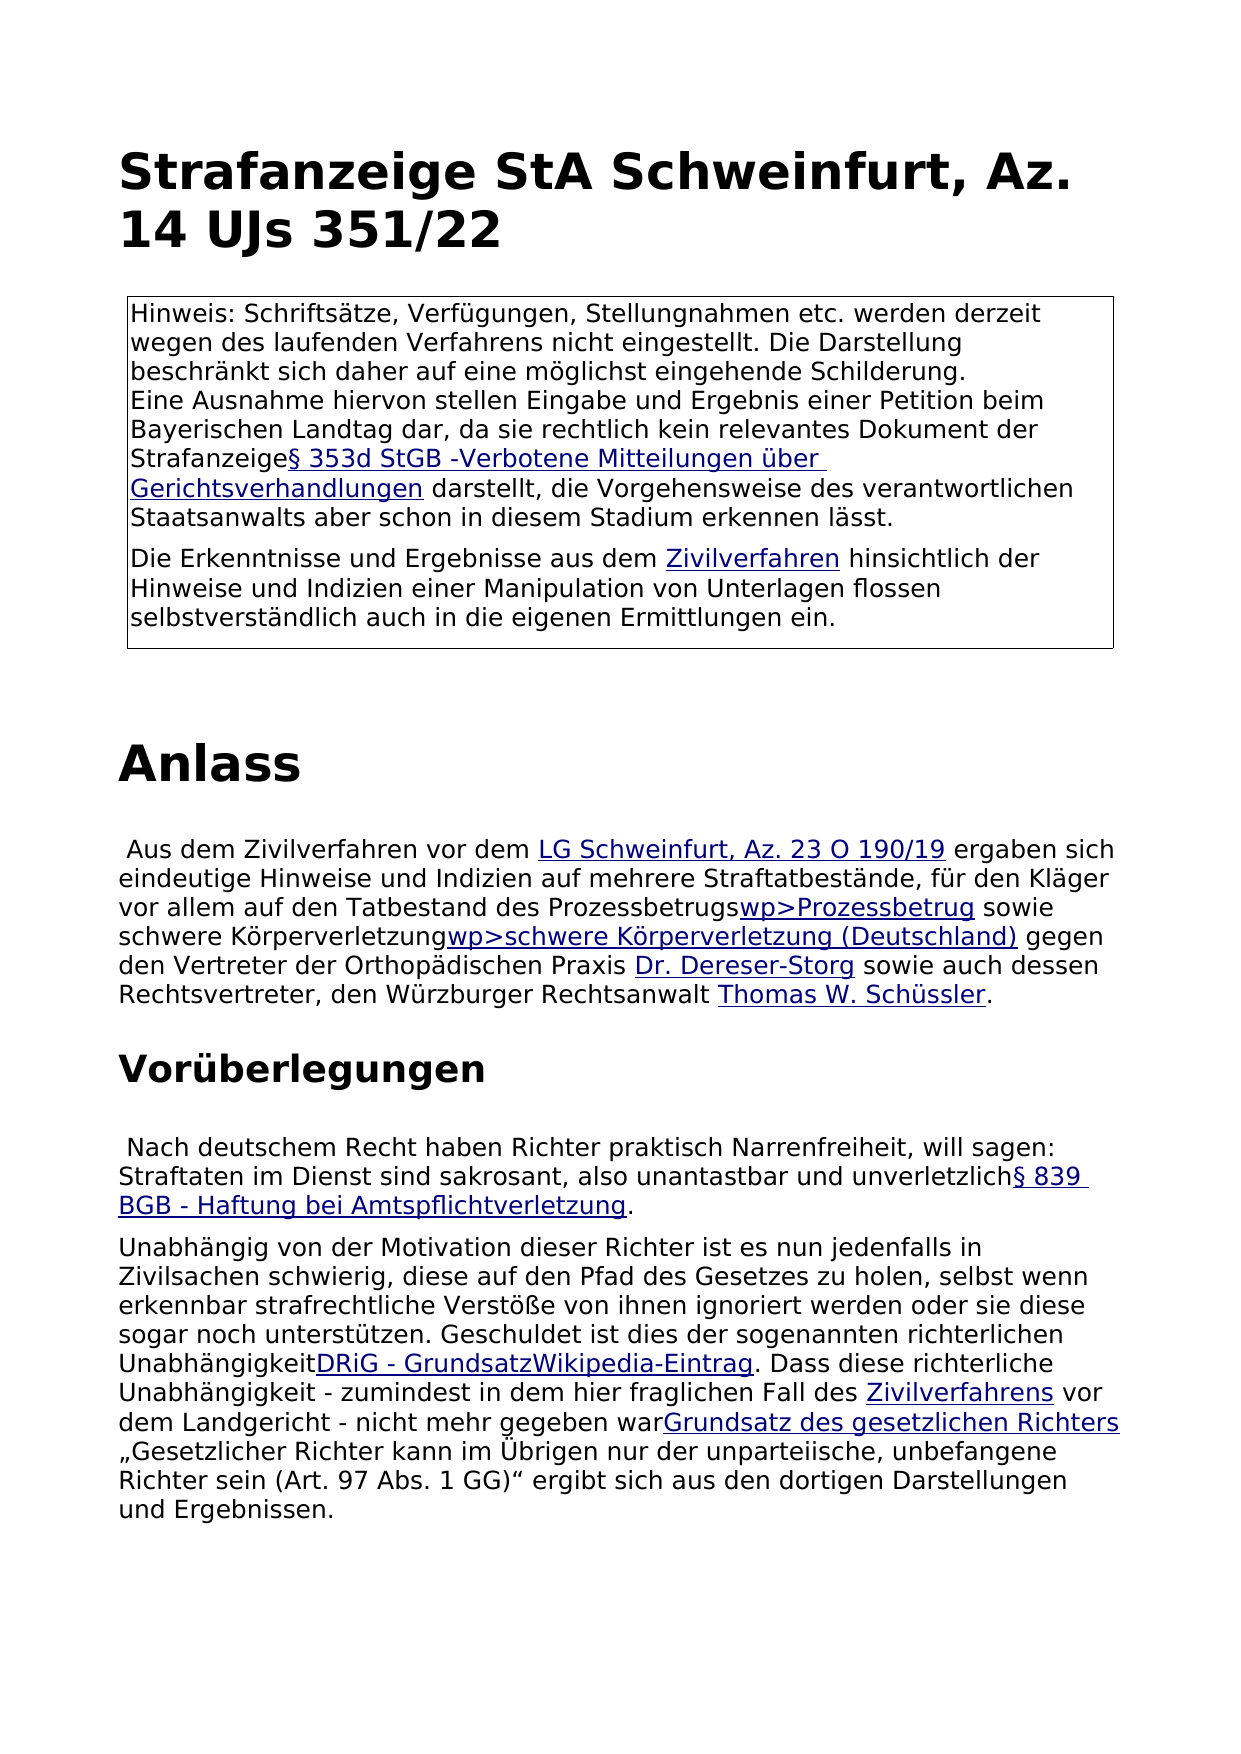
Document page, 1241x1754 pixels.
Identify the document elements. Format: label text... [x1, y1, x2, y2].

subtitle Vorüberlegungen [118, 1047, 1122, 1091]
subtitle Strafanzeige StA Schweinfurt, Az. 14 UJs 351/22 [118, 143, 1122, 259]
table_header Hinweis: Schriftsätze, Verfügungen, Stellungnahmen etc. werden derzeit wegen des laufenden Verfahrens nicht eingestellt. Die Darstellung beschränkt sich daher auf eine möglichst eingehende Schilderung. Eine Ausnahme hiervon stellen Eingabe und Ergebnis einer Petition beim Bayerischen Landtag dar, da sie rechtlich kein relevantes Dokument der Strafanzeige§ 353d StGB -Verbotene Mitteilungen über Gerichtsverhandlungen darstellt, die Vorgehensweise des verantwortlichen Staatsanwalts aber schon in diesem Stadium erkennen lässt. Die Erkenntnisse und Ergebnisse aus dem Zivilverfahren hinsichtlich der Hinweise und Indizien einer Manipulation von Unterlagen flossen selbstverständlich auch in die eigenen Ermittlungen ein. [128, 297, 1113, 647]
text Aus dem Zivilverfahren vor dem LG Schweinfurt, Az. 23 O 190/19 ergaben sich eindeutige Hinweise und Indizien auf mehrere Straftatbestände, für den Kläger vor allem auf den Tatbestand des Prozessbetrugswp>Prozessbetrug sowie schwere Körperverletzungwp>schwere Körperverletzung (Deutschland) gegen den Vertreter der Orthopädischen Praxis Dr. Dereser-Storg sowie auch dessen Rechtsvertreter, den Würzburger Rechtsanwalt Thomas W. Schüssler. [118, 806, 1122, 1010]
subtitle Anlass [118, 735, 1122, 793]
text Unabhängig von der Motivation dieser Richter ist es nun jedenfalls in Zivilsachen schwierig, diese auf den Pfad des Gesetzes zu holen, selbst wenn erkennbar strafrechtliche Verstöße von ihnen ignoriert werden oder sie diese sogar noch unterstützen. Geschuldet ist dies der sogenannten richterlichen UnabhängigkeitDRiG - GrundsatzWikipedia-Eintrag. Dass diese richterliche Unabhängigkeit - zumindest in dem hier fraglichen Fall des Zivilverfahrens vor dem Landgericht - nicht mehr gegeben warGrundsatz des gesetzlichen Richters „Gesetzlicher Richter kann im Übrigen nur der unparteiische, unbefangene Richter sein (Art. 97 Abs. 1 GG)“ ergibt sich aus den dortigen Darstellungen und Ergebnissen. [118, 1233, 1122, 1553]
text Nach deutschem Recht haben Richter praktisch Narrenfreiheit, will sagen: Straftaten im Dienst sind sakrosant, also unantastbar und unverletzlich§ 839 BGB - Haftung bei Amtspflichtverletzung. [118, 1103, 1122, 1220]
